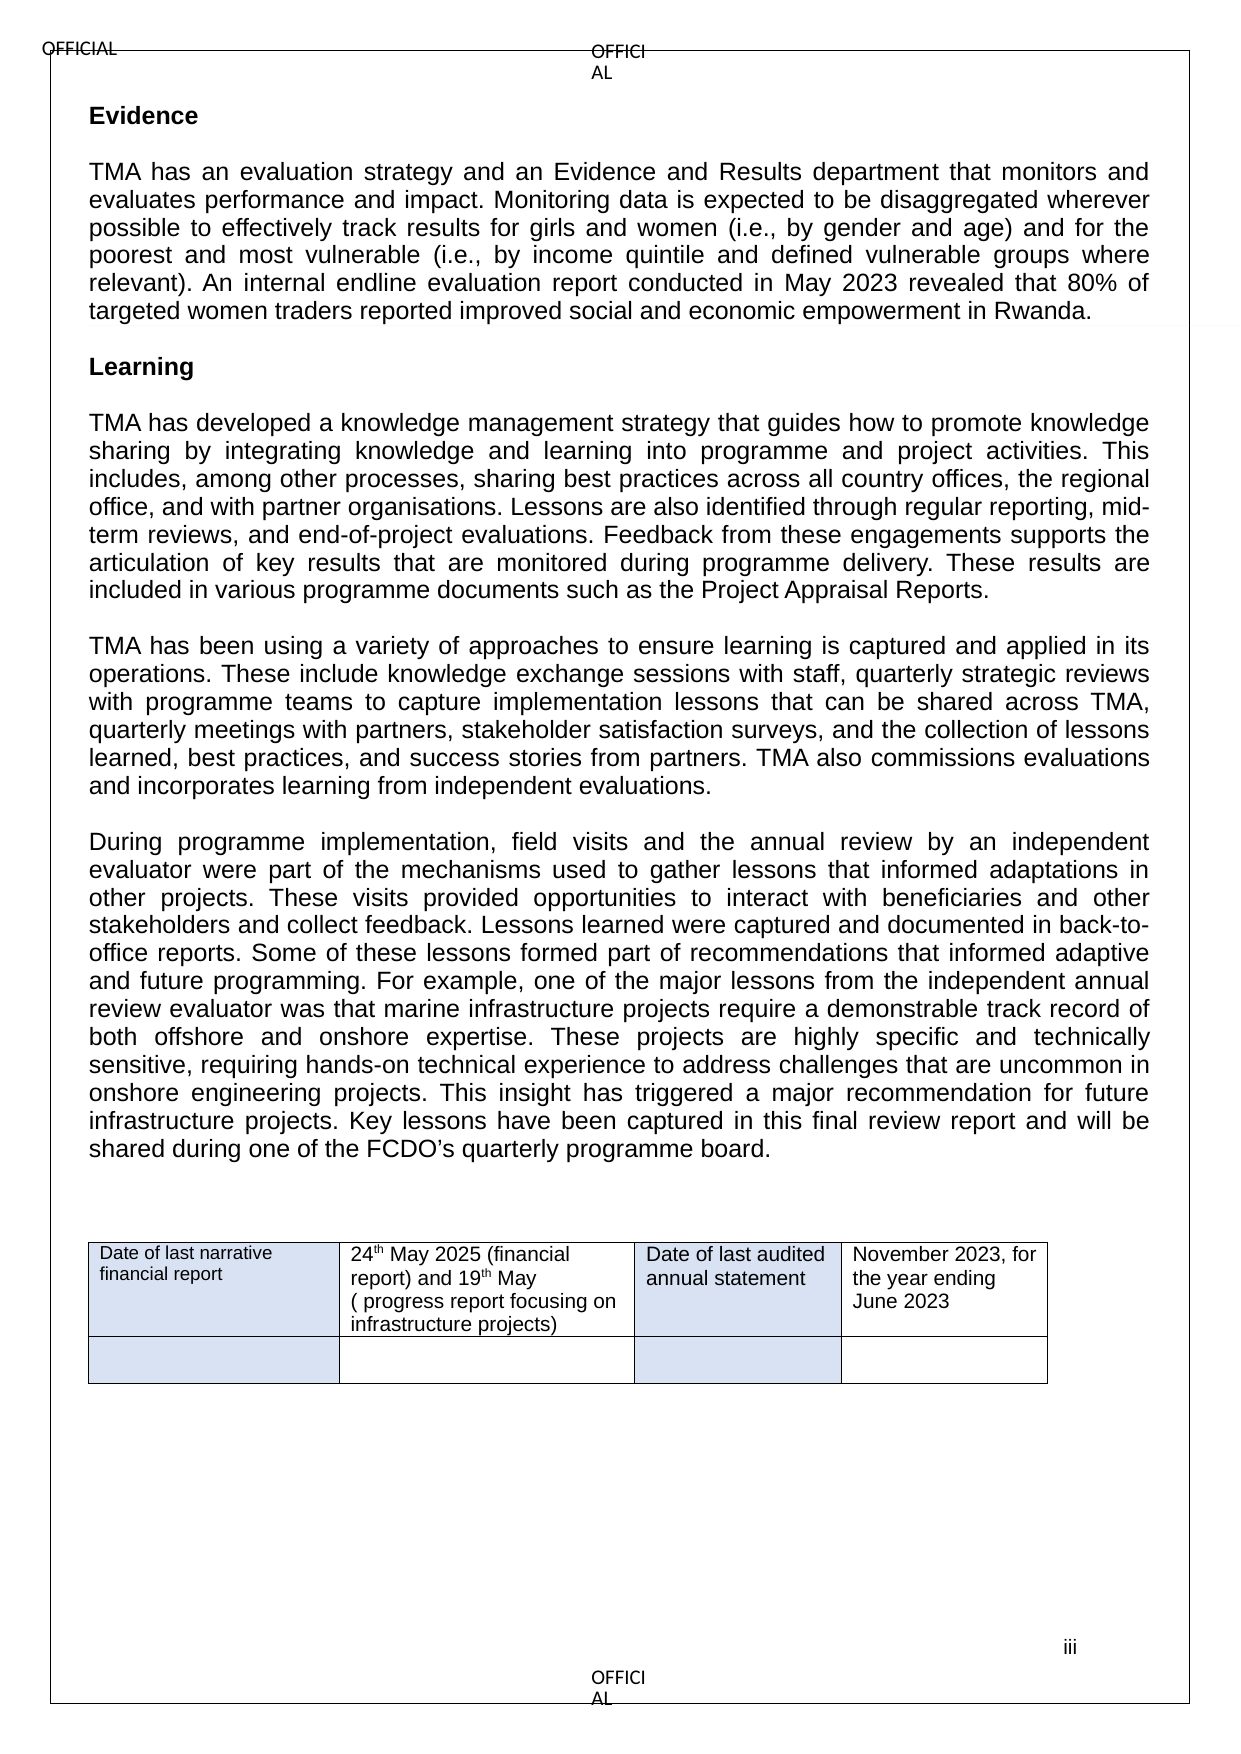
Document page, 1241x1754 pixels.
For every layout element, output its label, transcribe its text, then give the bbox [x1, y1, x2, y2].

text TMA has developed a knowledge management strategy that guides how to promote knowledge sharing by integrating knowledge and learning into programme and project activities. This includes, among other processes, sharing best practices across all country offices, the regional office, and with partner organisations. Lessons are also identified through regular reporting, mid-term reviews, and end-of-project evaluations. Feedback from these engagements supports the articulation of key results that are monitored during programme delivery. These results are included in various programme documents such as the Project Appraisal Reports. [89, 409, 1152, 604]
text TMA has an evaluation strategy and an Evidence and Results department that monitors and evaluates performance and impact. Monitoring data is expected to be disaggregated wherever possible to effectively track results for girls and women (i.e., by gender and age) and for the poorest and most vulnerable (i.e., by income quintile and defined vulnerable groups where relevant). An internal endline evaluation report conducted in May 2023 revealed that 80% of targeted women traders reported improved social and economic empowerment in Rwanda. [89, 158, 1152, 325]
table_header Date of last narrative financial report [89, 1243, 339, 1336]
text Learning [89, 353, 1152, 381]
text Evidence [89, 102, 1152, 130]
text During programme implementation, field visits and the annual review by an independent evaluator were part of the mechanisms used to gather lessons that informed adaptations in other projects. These visits provided opportunities to interact with beneficiaries and other stakeholders and collect feedback. Lessons learned were captured and documented in back-to-office reports. Some of these lessons formed part of recommendations that informed adaptive and future programming. For example, one of the major lessons from the independent annual review evaluator was that marine infrastructure projects require a demonstrable track record of both offshore and onshore expertise. These projects are highly specific and technically sensitive, requiring hands-on technical experience to address challenges that are uncommon in onshore engineering projects. This insight has triggered a major recommendation for future infrastructure projects. Key lessons have been captured in this final review report and will be shared during one of the FCDO’s quarterly programme board. [89, 828, 1152, 1163]
table_header November 2023, for the year ending June 2023 [842, 1243, 1047, 1336]
table_header Date of last audited annual statement [635, 1243, 841, 1336]
table_cell [635, 1337, 841, 1383]
table_cell [842, 1337, 1047, 1383]
table_cell [340, 1337, 634, 1383]
text TMA has been using a variety of approaches to ensure learning is captured and applied in its operations. These include knowledge exchange sessions with staff, quarterly strategic reviews with programme teams to capture implementation lessons that can be shared across TMA, quarterly meetings with partners, stakeholder satisfaction surveys, and the collection of lessons learned, best practices, and success stories from partners. TMA also commissions evaluations and incorporates learning from independent evaluations. [89, 632, 1152, 800]
table_cell [89, 1337, 339, 1383]
table_header 24th May 2025 (financial report) and 19th May ( progress report focusing on infrastructure projects) [340, 1243, 634, 1336]
